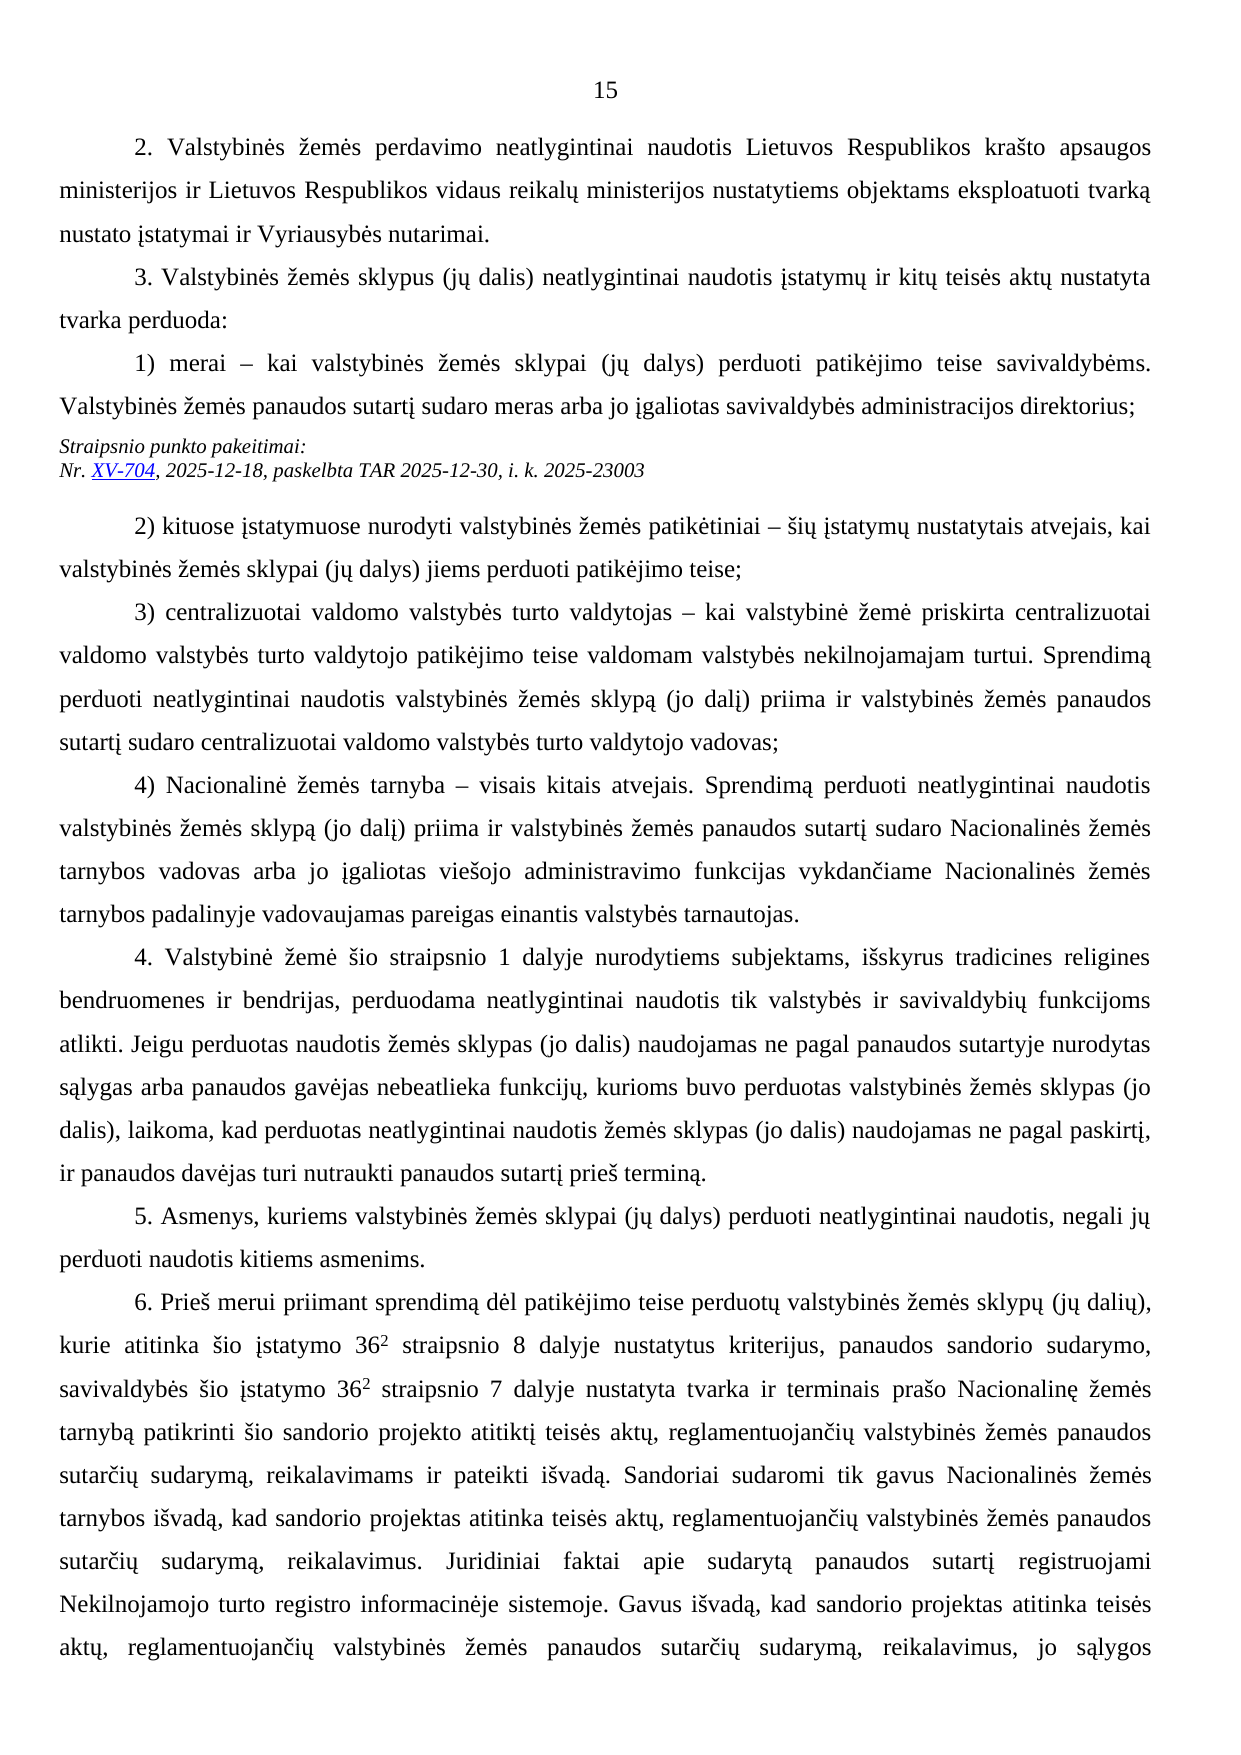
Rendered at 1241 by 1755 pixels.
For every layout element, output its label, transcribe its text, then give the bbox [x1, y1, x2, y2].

text 2) kituose įstatymuose nurodyti valstybinės žemės patikėtiniai – šių įstatymų nustatytais atvejais, kai valstybinės žemės sklypai (jų dalys) jiems perduoti patikėjimo teise; [59, 511, 1152, 583]
text 3) centralizuotai valdomo valstybės turto valdytojas – kai valstybinė žemė priskirta centralizuotai valdomo valstybės turto valdytojo patikėjimo teise valdomam valstybės nekilnojamajam turtui. Sprendimą perduoti neatlygintinai naudotis valstybinės žemės sklypą (jo dalį) priima ir valstybinės žemės panaudos sutartį sudaro centralizuotai valdomo valstybės turto valdytojo vadovas; [59, 597, 1152, 756]
text 1) merai – kai valstybinės žemės sklypai (jų dalys) perduoti patikėjimo teise savivaldybėms. Valstybinės žemės panaudos sutartį sudaro meras arba jo įgaliotas savivaldybės administracijos direktorius; [59, 348, 1152, 420]
text 4. Valstybinė žemė šio straipsnio 1 dalyje nurodytiems subjektams, išskyrus tradicines religines bendruomenes ir bendrijas, perduodama neatlygintinai naudotis tik valstybės ir savivaldybių funkcijoms atlikti. Jeigu perduotas naudotis žemės sklypas (jo dalis) naudojamas ne pagal panaudos sutartyje nurodytas sąlygas arba panaudos gavėjas nebeatlieka funkcijų, kurioms buvo perduotas valstybinės žemės sklypas (jo dalis), laikoma, kad perduotas neatlygintinai naudotis žemės sklypas (jo dalis) naudojamas ne pagal paskirtį, ir panaudos davėjas turi nutraukti panaudos sutartį prieš terminą. [59, 942, 1152, 1187]
text Straipsnio punkto pakeitimai: [59, 434, 1152, 458]
text 5. Asmenys, kuriems valstybinės žemės sklypai (jų dalys) perduoti neatlygintinai naudotis, negali jų perduoti naudotis kitiems asmenims. [59, 1201, 1152, 1273]
text 4) Nacionalinė žemės tarnyba – visais kitais atvejais. Sprendimą perduoti neatlygintinai naudotis valstybinės žemės sklypą (jo dalį) priima ir valstybinės žemės panaudos sutartį sudaro Nacionalinės žemės tarnybos vadovas arba jo įgaliotas viešojo administravimo funkcijas vykdančiame Nacionalinės žemės tarnybos padalinyje vadovaujamas pareigas einantis valstybės tarnautojas. [59, 770, 1152, 928]
text Nr. XV-704, 2025-12-18, paskelbta TAR 2025-12-30, i. k. 2025-23003 [59, 458, 1152, 482]
text 2. Valstybinės žemės perdavimo neatlygintinai naudotis Lietuvos Respublikos krašto apsaugos ministerijos ir Lietuvos Respublikos vidaus reikalų ministerijos nustatytiems objektams eksploatuoti tvarką nustato įstatymai ir Vyriausybės nutarimai. [59, 132, 1152, 247]
text 6. Prieš merui priimant sprendimą dėl patikėjimo teise perduotų valstybinės žemės sklypų (jų dalių), kurie atitinka šio įstatymo 362 straipsnio 8 dalyje nustatytus kriterijus, panaudos sandorio sudarymo, savivaldybės šio įstatymo 362 straipsnio 7 dalyje nustatyta tvarka ir terminais prašo Nacionalinę žemės tarnybą patikrinti šio sandorio projekto atitiktį teisės aktų, reglamentuojančių valstybinės žemės panaudos sutarčių sudarymą, reikalavimams ir pateikti išvadą. Sandoriai sudaromi tik gavus Nacionalinės žemės tarnybos išvadą, kad sandorio projektas atitinka teisės aktų, reglamentuojančių valstybinės žemės panaudos sutarčių sudarymą, reikalavimus. Juridiniai faktai apie sudarytą panaudos sutartį registruojami Nekilnojamojo turto registro informacinėje sistemoje. Gavus išvadą, kad sandorio projektas atitinka teisės aktų, reglamentuojančių valstybinės žemės panaudos sutarčių sudarymą, reikalavimus, jo sąlygos [59, 1287, 1152, 1661]
text 3. Valstybinės žemės sklypus (jų dalis) neatlygintinai naudotis įstatymų ir kitų teisės aktų nustatyta tvarka perduoda: [59, 262, 1152, 334]
